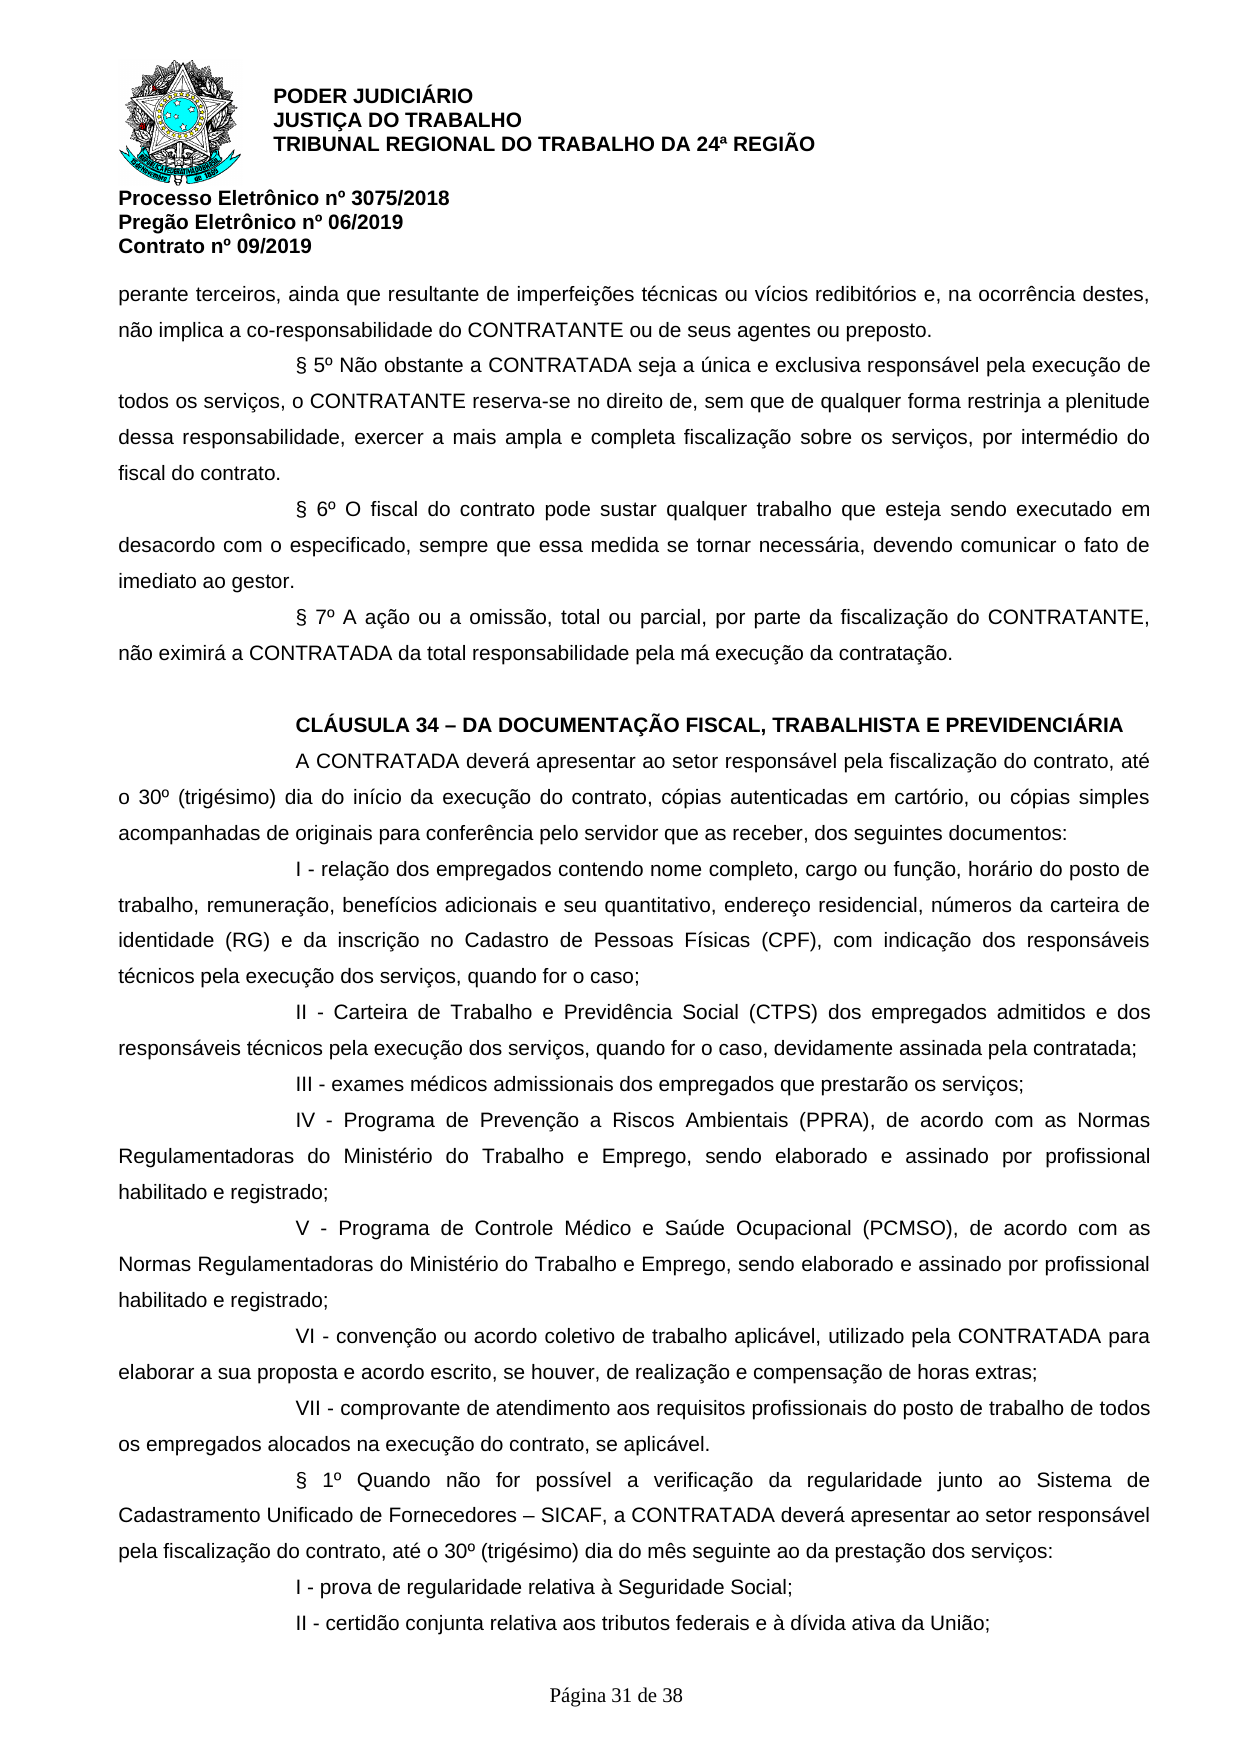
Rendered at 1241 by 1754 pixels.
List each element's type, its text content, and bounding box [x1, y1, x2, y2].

text § 5º Não obstante a CONTRATADA seja a única e exclusiva responsável pela execução de todos os serviços, o CONTRATANTE reserva-se no direito de, sem que de qualquer forma restrinja a plenitude dessa responsabilidade, exercer a mais ampla e completa fiscalização sobre os serviços, por intermédio do fiscal do contrato. [118, 353, 1152, 485]
text § 7º A ação ou a omissão, total ou parcial, por parte da fiscalização do CONTRATANTE, não eximirá a CONTRATADA da total responsabilidade pela má execução da contratação. [118, 605, 1152, 665]
text A CONTRATADA deverá apresentar ao setor responsável pela fiscalização do contrato, até o 30º (trigésimo) dia do início da execução do contrato, cópias autenticadas em cartório, ou cópias simples acompanhadas de originais para conferência pelo servidor que as receber, dos seguintes documentos: [118, 749, 1152, 844]
text VI - convenção ou acordo coletivo de trabalho aplicável, utilizado pela CONTRATADA para elaborar a sua proposta e acordo escrito, se houver, de realização e compensação de horas extras; [118, 1324, 1152, 1383]
text II - Carteira de Trabalho e Previdência Social (CTPS) dos empregados admitidos e dos responsáveis técnicos pela execução dos serviços, quando for o caso, devidamente assinada pela contratada; [118, 1000, 1152, 1060]
text § 6º O fiscal do contrato pode sustar qualquer trabalho que esteja sendo executado em desacordo com o especificado, sempre que essa medida se tornar necessária, devendo comunicar o fato de imediato ao gestor. [118, 497, 1152, 593]
text II - certidão conjunta relativa aos tributos federais e à dívida ativa da União; [118, 1611, 1152, 1635]
text VII - comprovante de atendimento aos requisitos profissionais do posto de trabalho de todos os empregados alocados na execução do contrato, se aplicável. [118, 1396, 1152, 1455]
text § 1º Quando não for possível a verificação da regularidade junto ao Sistema de Cadastramento Unificado de Fornecedores – SICAF, a CONTRATADA deverá apresentar ao setor responsável pela fiscalização do contrato, até o 30º (trigésimo) dia do mês seguinte ao da prestação dos serviços: [118, 1467, 1152, 1563]
picture [118, 59, 243, 186]
text perante terceiros, ainda que resultante de imperfeições técnicas ou vícios redibitórios e, na ocorrência destes, não implica a co-responsabilidade do CONTRATANTE ou de seus agentes ou preposto. [118, 281, 1152, 341]
text I - prova de regularidade relativa à Seguridade Social; [118, 1575, 1152, 1599]
text CLÁUSULA 34 – DA DOCUMENTAÇÃO FISCAL, TRABALHISTA E PREVIDENCIÁRIA [118, 713, 1152, 737]
text IV - Programa de Prevenção a Riscos Ambientais (PPRA), de acordo com as Normas Regulamentadoras do Ministério do Trabalho e Emprego, sendo elaborado e assinado por profissional habilitado e registrado; [118, 1108, 1152, 1204]
text III - exames médicos admissionais dos empregados que prestarão os serviços; [118, 1072, 1152, 1096]
text V - Programa de Controle Médico e Saúde Ocupacional (PCMSO), de acordo com as Normas Regulamentadoras do Ministério do Trabalho e Emprego, sendo elaborado e assinado por profissional habilitado e registrado; [118, 1216, 1152, 1312]
text I - relação dos empregados contendo nome completo, cargo ou função, horário do posto de trabalho, remuneração, benefícios adicionais e seu quantitativo, endereço residencial, números da carteira de identidade (RG) e da inscrição no Cadastro de Pessoas Físicas (CPF), com indicação dos responsáveis técnicos pela execução dos serviços, quando for o caso; [118, 856, 1152, 988]
